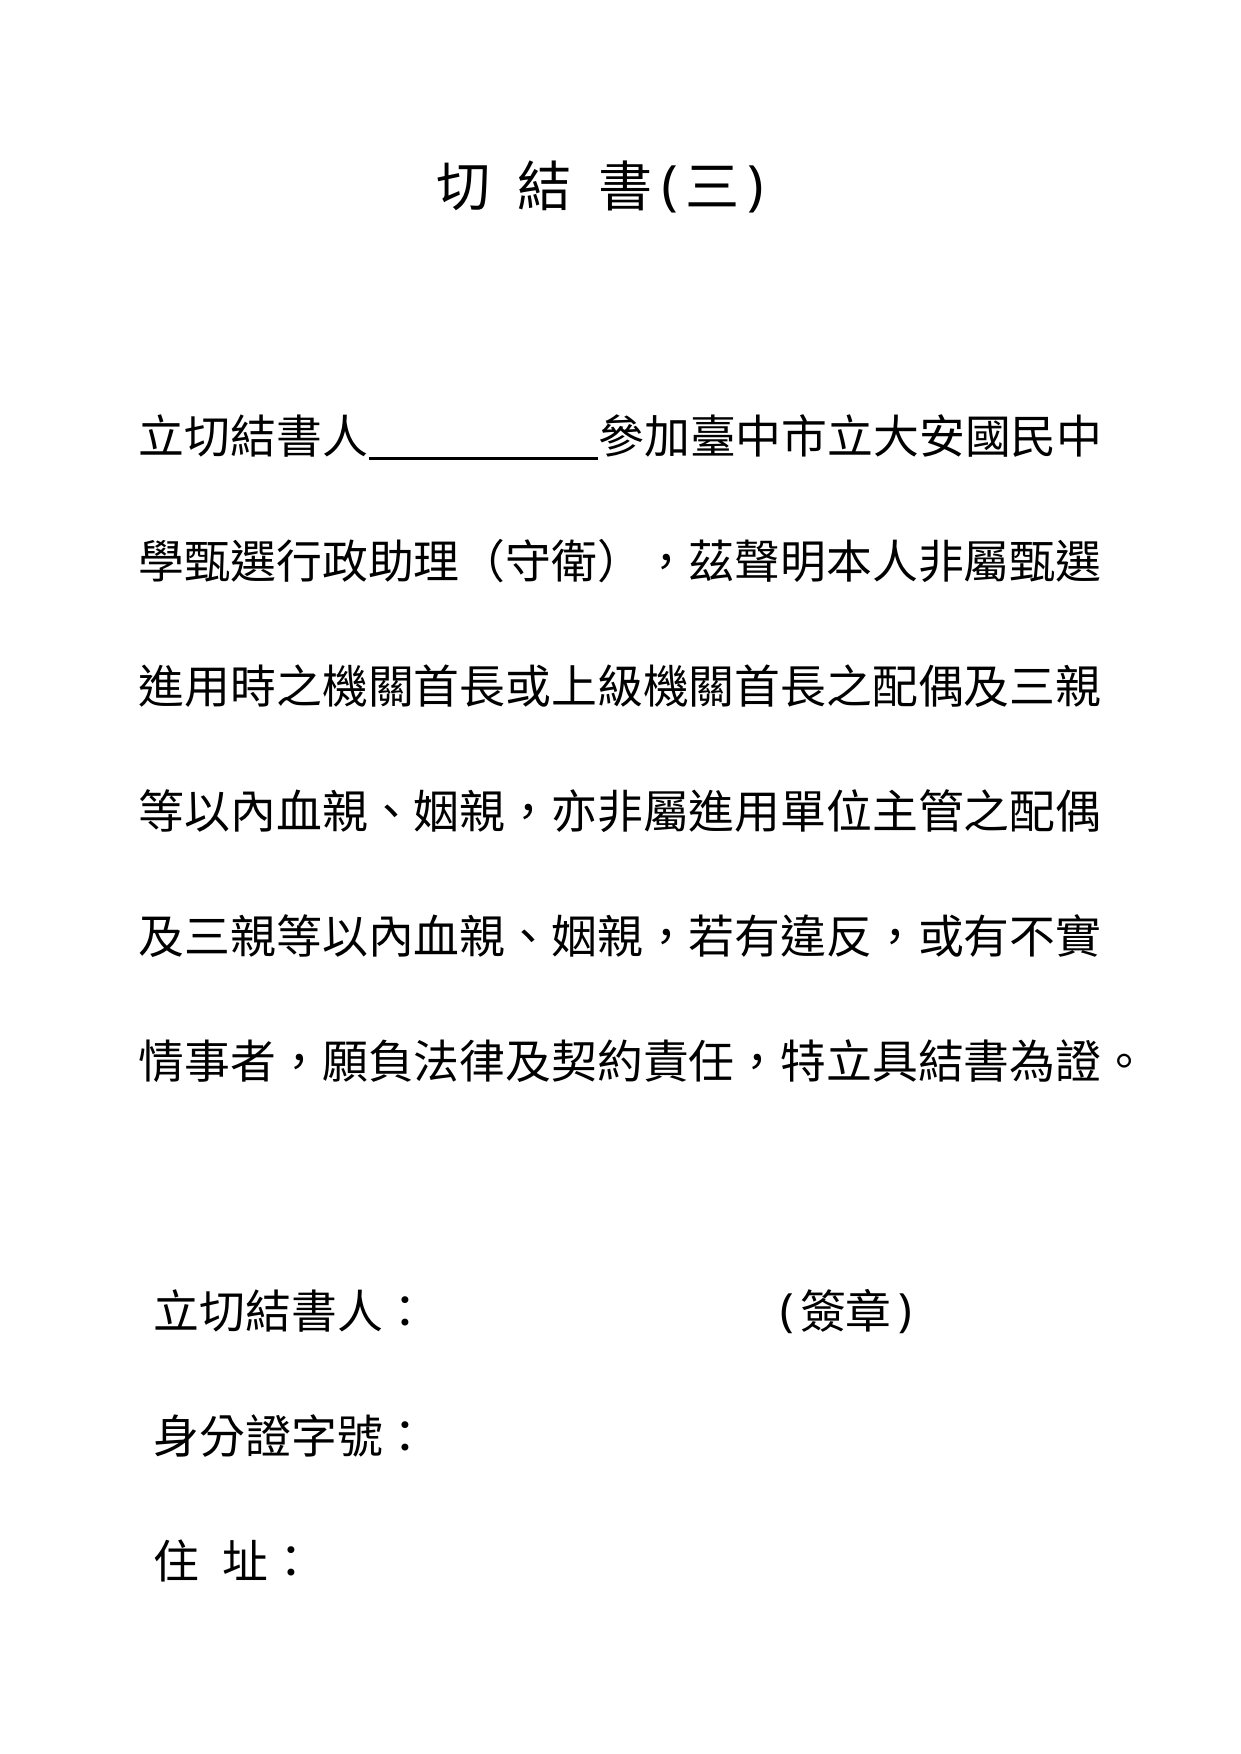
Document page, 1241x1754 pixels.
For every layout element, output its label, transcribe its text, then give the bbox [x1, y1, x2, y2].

text 住 址： [153, 1485, 1146, 1610]
text 立切結書人： (簽章) [153, 1235, 1146, 1360]
text 身分證字號： [153, 1360, 1146, 1485]
text 立切結書人 參加臺中市立大安國民中學甄選行政助理（守衛），茲聲明本人非屬甄選進用時之機關首長或上級機關首長之配偶及三親等以內血親、姻親，亦非屬進用單位主管之配偶及三親等以內血親、姻親，若有違反，或有不實情事者，願負法律及契約責任，特立具結書為證。 [139, 360, 1103, 1110]
text 切 結 書(三) [94, 110, 1146, 235]
